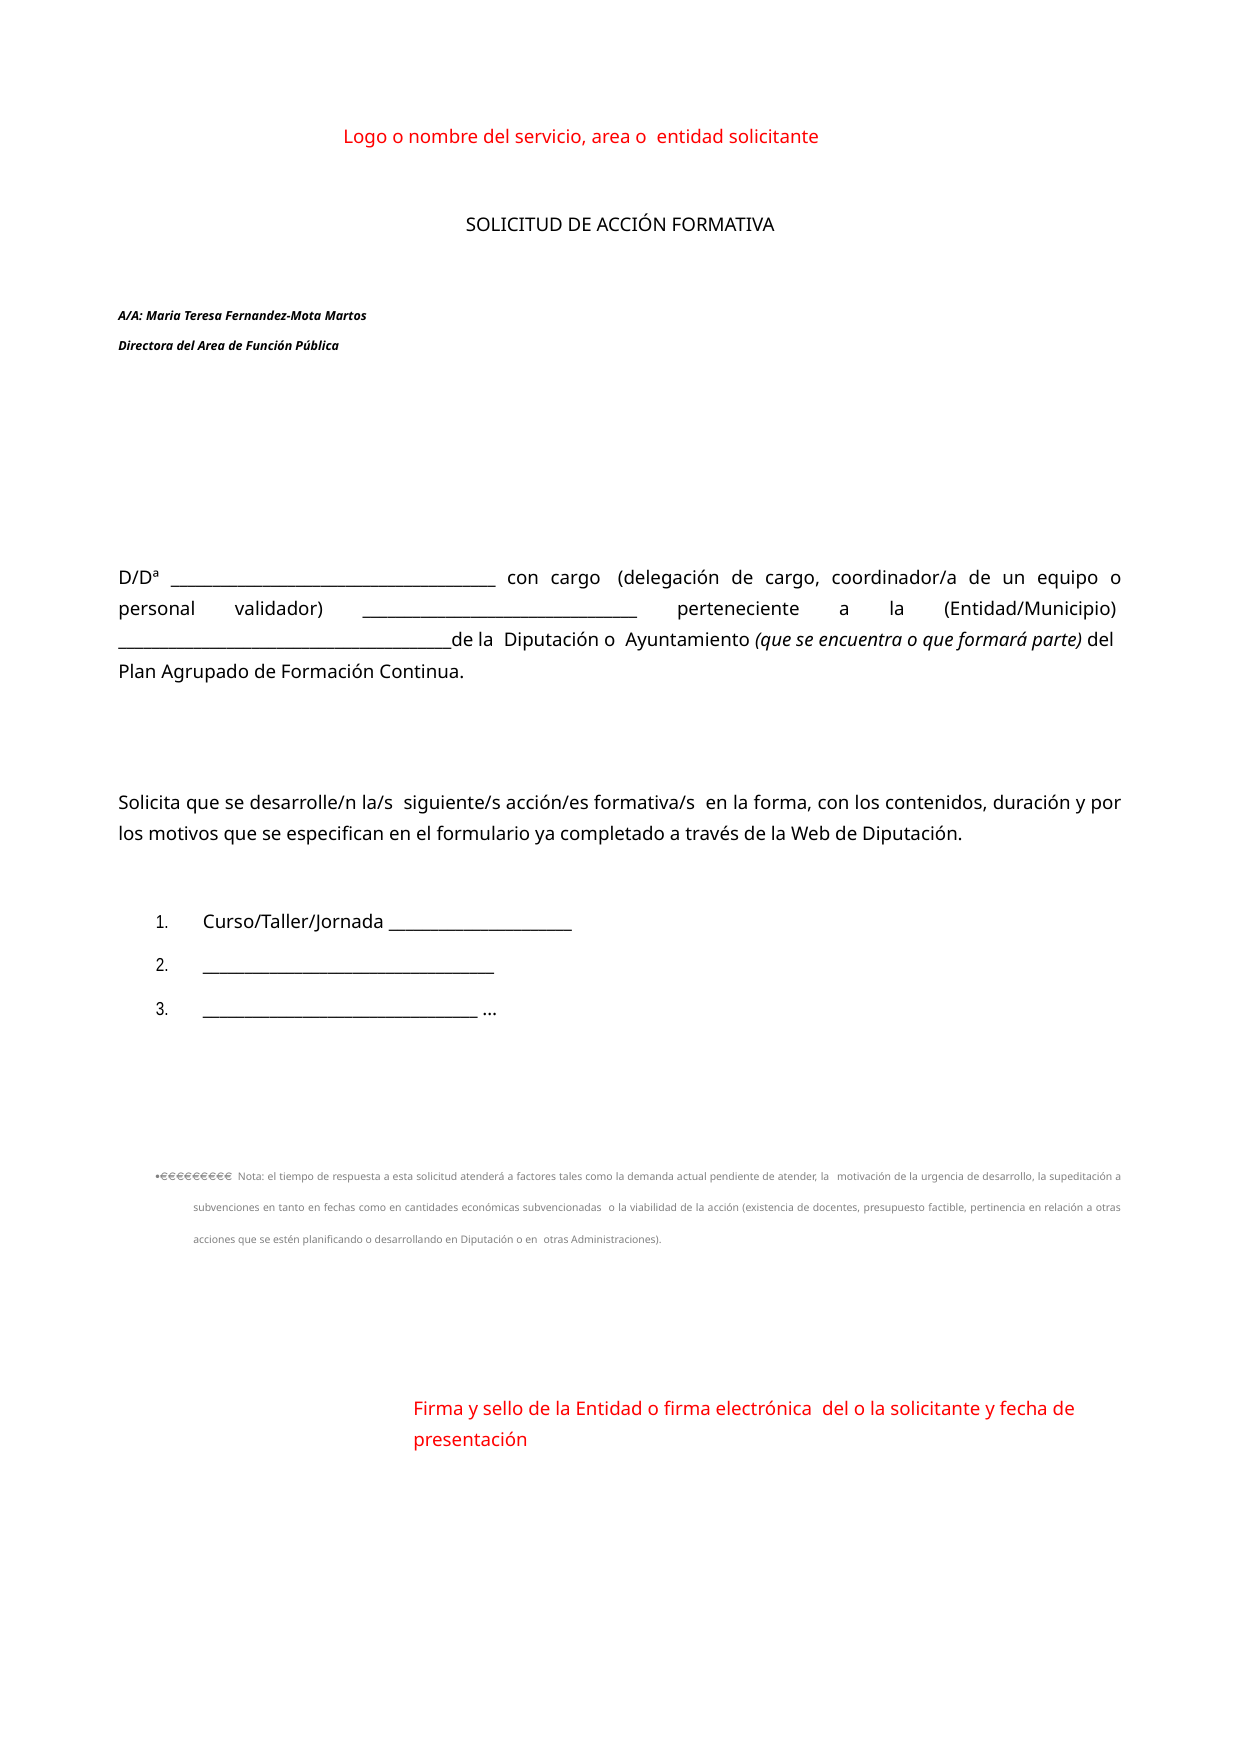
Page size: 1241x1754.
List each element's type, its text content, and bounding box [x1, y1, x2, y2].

text · Nota: el tiempo de respuesta a esta solicitud atenderá a factores tales como la demanda actual pendiente de atender, la motivación de la urgencia de desarrollo, la supeditación a subvenciones en tanto en fechas como en cantidades económicas subvencionadas o la viabilidad de la acción (existencia de docentes, presupuesto factible, pertinencia en relación a otras acciones que se estén planificando o desarrollando en Diputación o en otras Administraciones). [156, 1152, 1122, 1246]
text 3. _________________________________ … [156, 990, 1122, 1052]
text D/Dª _______________________________________ con cargo (delegación de cargo, coordinador/a de un equipo o personal validador) _________________________________ perteneciente a la (Entidad/Municipio) ________________________________________de la Diputación o Ayuntamiento (que se encuentra o que formará parte) del Plan Agrupado de Formación Continua. [118, 558, 1122, 683]
text Firma y sello de la Entidad o firma electrónica del o la solicitante y fecha de presentación [413, 1390, 1122, 1452]
text Solicita que se desarrolle/n la/s siguiente/s acción/es formativa/s en la forma, con los contenidos, duración y por los motivos que se especifican en el formulario ya completado a través de la Web de Diputación. [118, 783, 1122, 846]
text 2. ___________________________________ [156, 946, 1122, 977]
text Directora del Area de Función Pública [118, 337, 1122, 354]
text Logo o nombre del servicio, area o entidad solicitante [118, 118, 1122, 149]
text A/A: Maria Teresa Fernandez-Mota Martos [118, 293, 1122, 324]
text 1. Curso/Taller/Jornada ______________________ [156, 902, 1122, 933]
text SOLICITUD DE ACCIÓN FORMATIVA [118, 206, 1122, 237]
